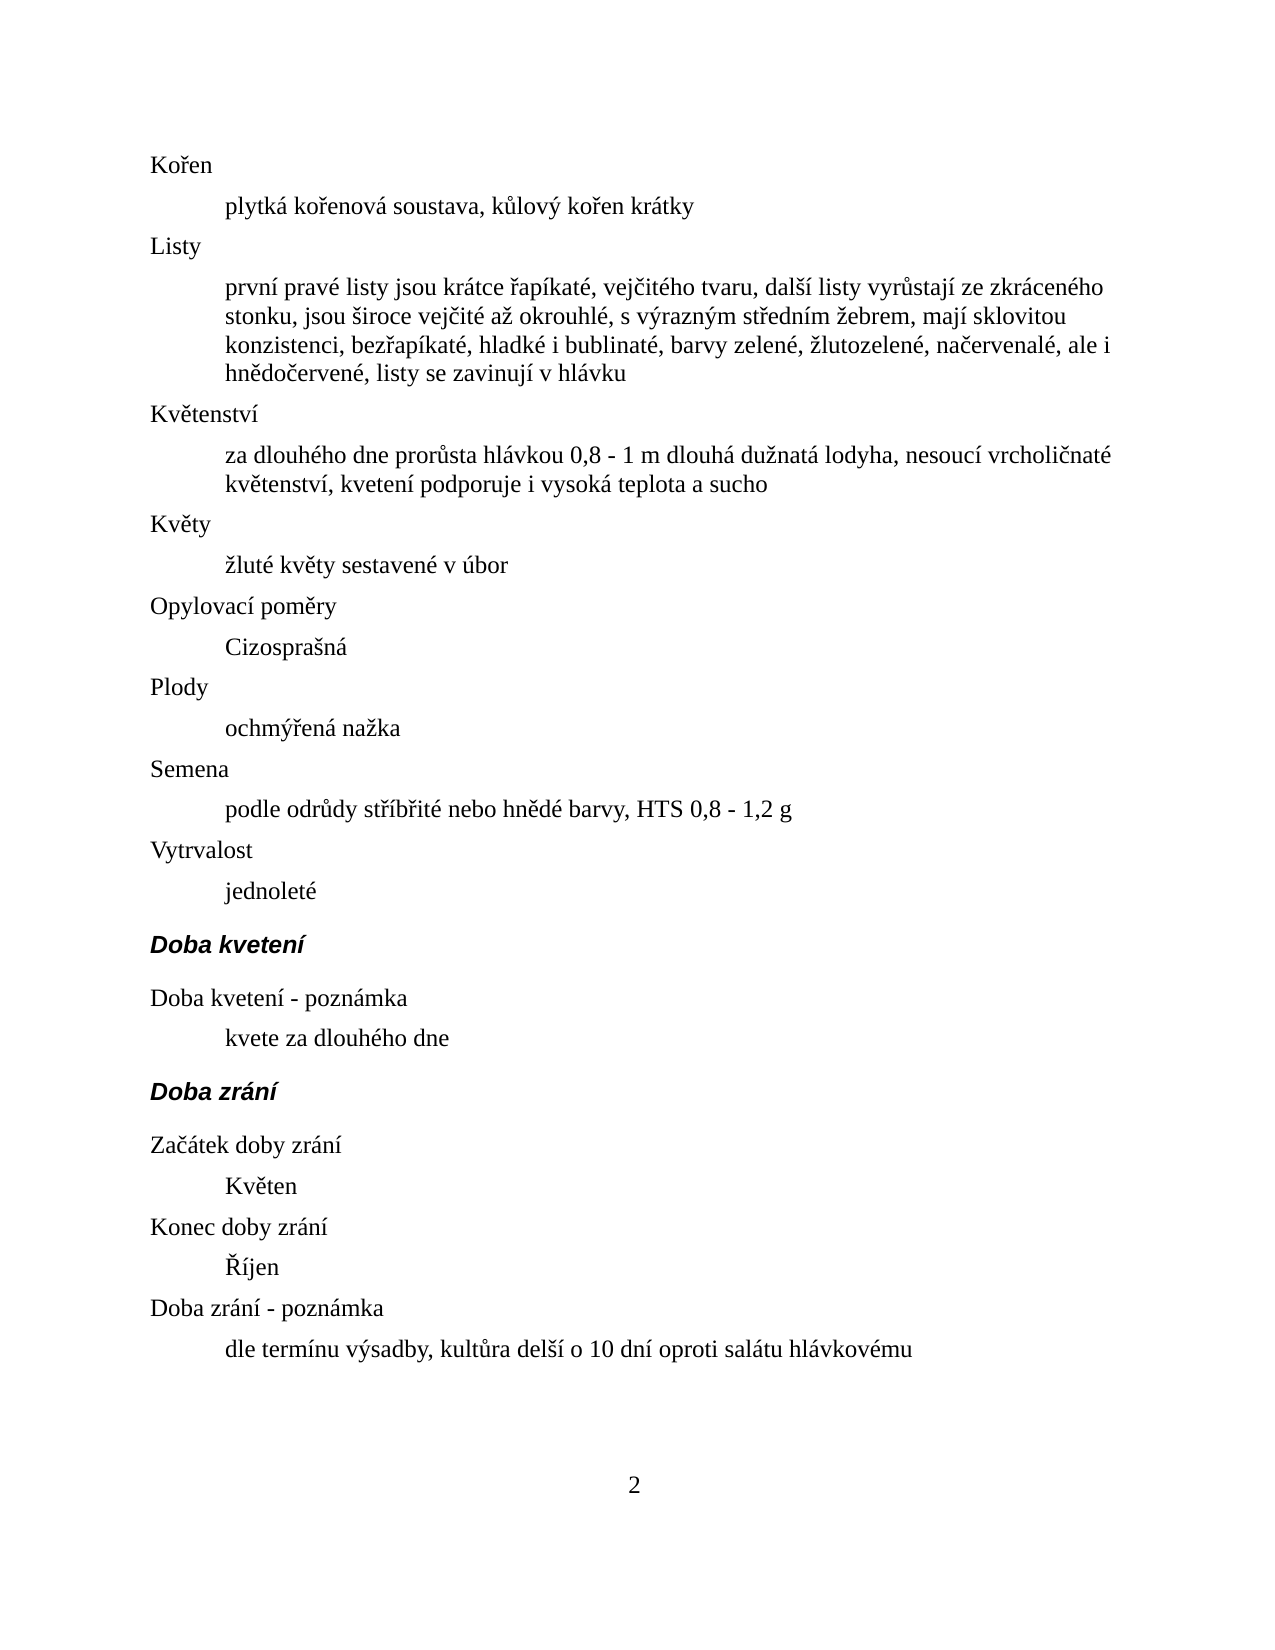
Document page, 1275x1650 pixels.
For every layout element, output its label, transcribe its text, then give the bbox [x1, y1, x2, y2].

text kvete za dlouhého dne [225, 1023, 1125, 1052]
text Začátek doby zrání [150, 1130, 1125, 1159]
text Opylovací poměry [150, 591, 1125, 619]
text Říjen [225, 1252, 1125, 1281]
text Doba zrání - poznámka [150, 1293, 1125, 1322]
text Květy [150, 509, 1125, 538]
text plytká kořenová soustava, kůlový kořen krátky [225, 191, 1125, 219]
text jednoleté [225, 876, 1125, 905]
text Kořen [150, 150, 1125, 179]
text Plody [150, 672, 1125, 701]
text Doba kvetení - poznámka [150, 983, 1125, 1011]
text Cizosprašná [225, 632, 1125, 660]
text za dlouhého dne prorůsta hlávkou 0,8 - 1 m dlouhá dužnatá lodyha, nesoucí vrcholičnaté květenství, kvetení podporuje i vysoká teplota a sucho [225, 440, 1125, 497]
text Listy [150, 231, 1125, 260]
text Vytrvalost [150, 835, 1125, 864]
text Konec doby zrání [150, 1212, 1125, 1240]
text Semena [150, 754, 1125, 782]
text dle termínu výsadby, kultůra delší o 10 dní oproti salátu hlávkovému [225, 1334, 1125, 1363]
text Květenství [150, 399, 1125, 428]
subtitle Doba kvetení [150, 930, 1125, 958]
text Květen [225, 1171, 1125, 1200]
text žluté květy sestavené v úbor [225, 550, 1125, 579]
text ochmýřená nažka [225, 713, 1125, 742]
text první pravé listy jsou krátce řapíkaté, vejčitého tvaru, další listy vyrůstají ze zkráceného stonku, jsou široce vejčité až okrouhlé, s výrazným středním žebrem, mají sklovitou konzistenci, bezřapíkaté, hladké i bublinaté, barvy zelené, žlutozelené, načervenalé, ale i hnědočervené, listy se zavinují v hlávku [225, 272, 1125, 387]
subtitle Doba zrání [150, 1077, 1125, 1106]
text podle odrůdy stříbřité nebo hnědé barvy, HTS 0,8 - 1,2 g [225, 794, 1125, 823]
